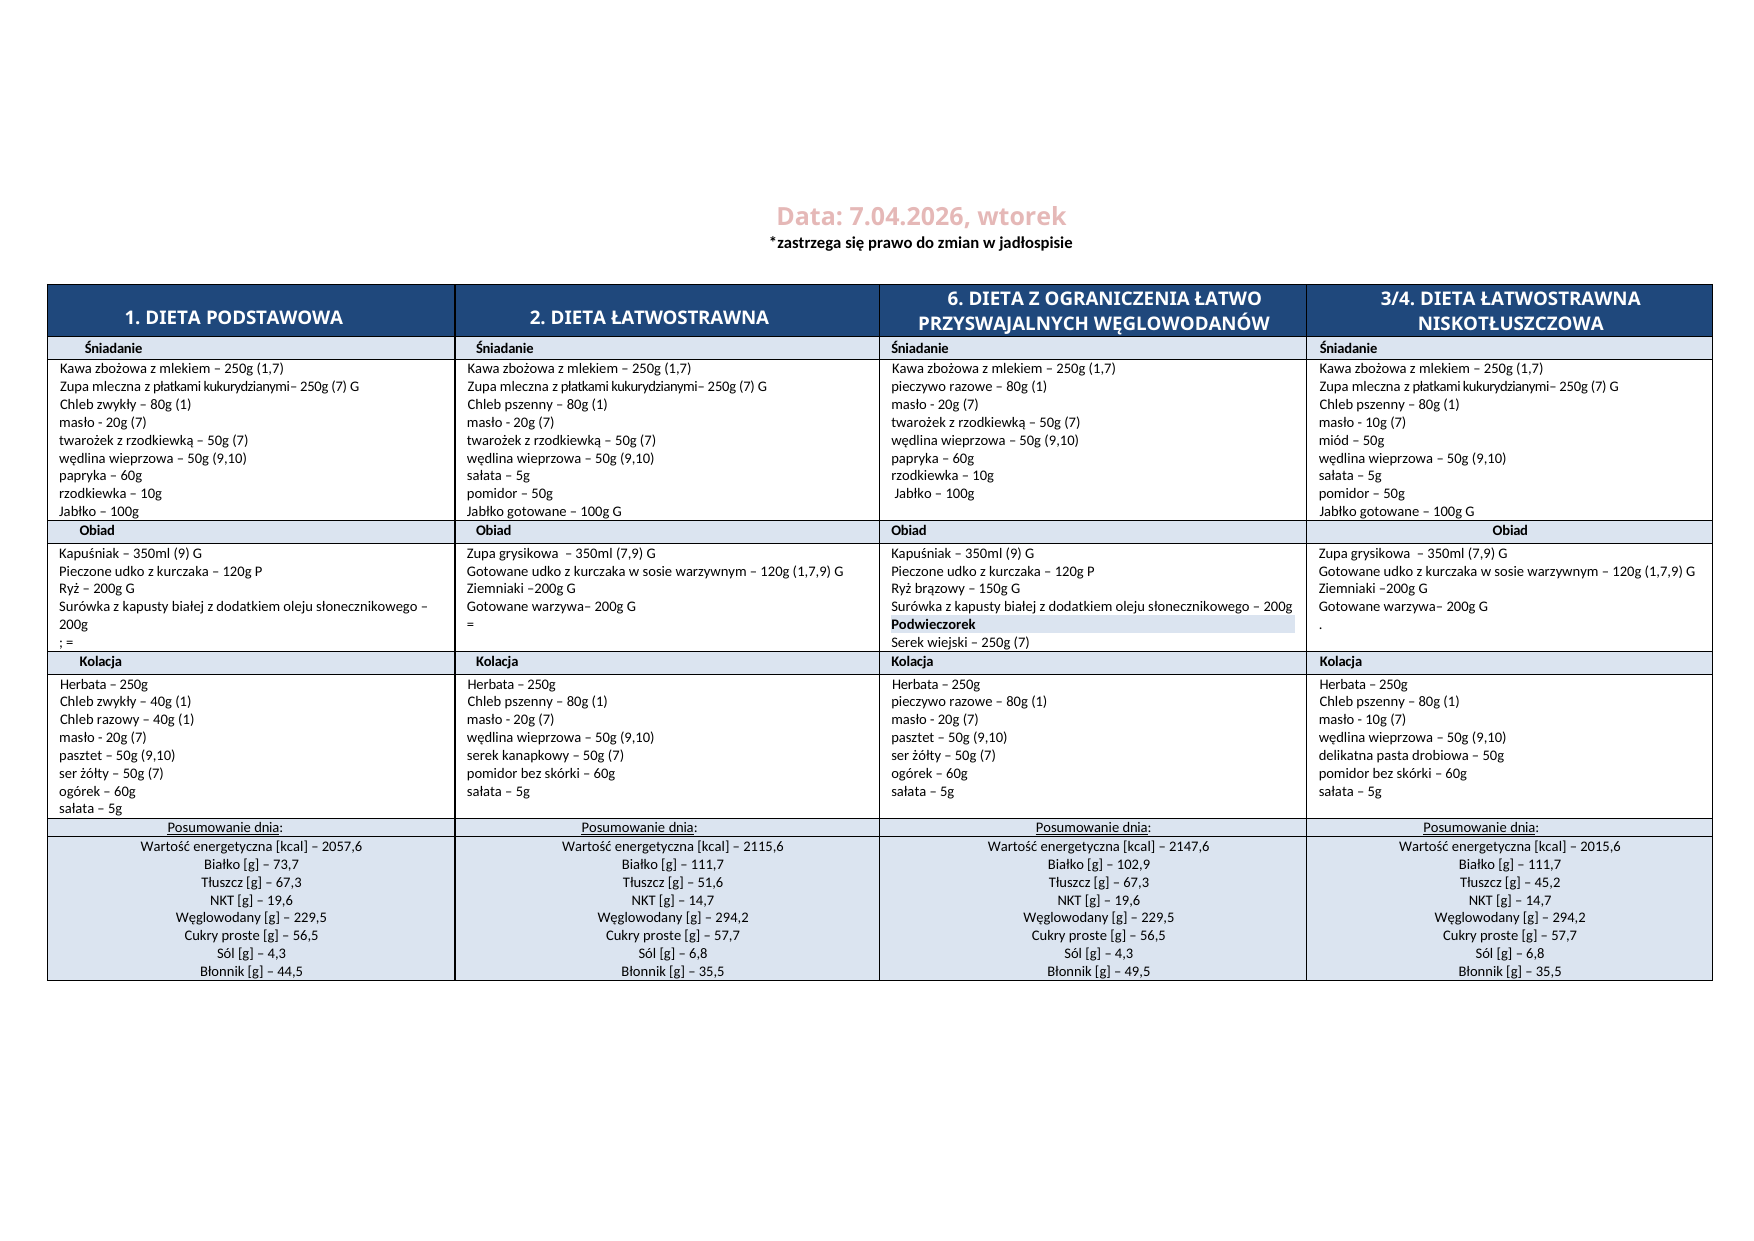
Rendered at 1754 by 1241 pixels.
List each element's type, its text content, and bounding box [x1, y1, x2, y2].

table_cell Kolacja [880, 652, 1306, 674]
table_cell Kawa zbożowa z mlekiem – 250g (1,7) Zupa mleczna z płatkami kukurydzianymi– 250g (7) G Chleb pszenny – 80g (1) masło - 10g (7) miód – 50g wędlina wieprzowa – 50g (9,10) sałata – 5g pomidor – 50g Jabłko gotowane – 100g G [1307, 360, 1712, 520]
table_cell Posumowanie dnia: [48, 819, 454, 836]
table_cell Śniadanie [456, 337, 879, 359]
table_header 6. DIETA Z OGRANICZENIA ŁATWO PRZYSWAJALNYCH WĘGLOWODANÓW [880, 285, 1306, 336]
table_cell Zupa grysikowa – 350ml (7,9) G Gotowane udko z kurczaka w sosie warzywnym – 120g (1,7,9) G Ziemniaki –200g G Gotowane warzywa– 200g G = [456, 544, 879, 651]
table_cell Wartość energetyczna [kcal] – 2147,6 Białko [g] – 102,9 Tłuszcz [g] – 67,3 NKT [g] – 19,6 Węglowodany [g] – 229,5 Cukry proste [g] – 56,5 Sól [g] – 4,3 Błonnik [g] – 49,5 [880, 837, 1306, 980]
table_cell Zupa grysikowa – 350ml (7,9) G Gotowane udko z kurczaka w sosie warzywnym – 120g (1,7,9) G Ziemniaki –200g G Gotowane warzywa– 200g G . [1307, 544, 1712, 651]
table_cell Wartość energetyczna [kcal] – 2057,6 Białko [g] – 73,7 Tłuszcz [g] – 67,3 NKT [g] – 19,6 Węglowodany [g] – 229,5 Cukry proste [g] – 56,5 Sól [g] – 4,3 Błonnik [g] – 44,5 [48, 837, 454, 980]
table_cell Posumowanie dnia: [456, 819, 879, 836]
table_cell Kapuśniak – 350ml (9) G Pieczone udko z kurczaka – 120g P Ryż – 200g G Surówka z kapusty białej z dodatkiem oleju słonecznikowego – 200g ; = [48, 544, 454, 651]
table_cell Herbata – 250g Chleb zwykły – 40g (1) Chleb razowy – 40g (1) masło - 20g (7) pasztet – 50g (9,10) ser żółty – 50g (7) ogórek – 60g sałata – 5g [48, 675, 454, 817]
table_cell Śniadanie [1307, 337, 1712, 359]
table_cell Wartość energetyczna [kcal] – 2015,6 Białko [g] – 111,7 Tłuszcz [g] – 45,2 NKT [g] – 14,7 Węglowodany [g] – 294,2 Cukry proste [g] – 57,7 Sól [g] – 6,8 Błonnik [g] – 35,5 [1307, 837, 1712, 980]
table_cell Kawa zbożowa z mlekiem – 250g (1,7) Zupa mleczna z płatkami kukurydzianymi– 250g (7) G Chleb pszenny – 80g (1) masło - 20g (7) twarożek z rzodkiewką – 50g (7) wędlina wieprzowa – 50g (9,10) sałata – 5g pomidor – 50g Jabłko gotowane – 100g G [456, 360, 879, 520]
table_cell Śniadanie [880, 337, 1306, 359]
table_cell Herbata – 250g Chleb pszenny – 80g (1) masło - 10g (7) wędlina wieprzowa – 50g (9,10) delikatna pasta drobiowa – 50g pomidor bez skórki – 60g sałata – 5g [1307, 675, 1712, 817]
table_cell Obiad [1307, 521, 1712, 543]
table_cell Kawa zbożowa z mlekiem – 250g (1,7) pieczywo razowe – 80g (1) masło - 20g (7) twarożek z rzodkiewką – 50g (7) wędlina wieprzowa – 50g (9,10) papryka – 60g rzodkiewka – 10g Jabłko – 100g [880, 360, 1306, 520]
table_cell Herbata – 250g Chleb pszenny – 80g (1) masło - 20g (7) wędlina wieprzowa – 50g (9,10) serek kanapkowy – 50g (7) pomidor bez skórki – 60g sałata – 5g [456, 675, 879, 817]
table_cell Obiad [456, 521, 879, 543]
table_cell Posumowanie dnia: [880, 819, 1306, 836]
table_cell Obiad [880, 521, 1306, 543]
text *zastrzega się prawo do zmian w jadłospisie [68, 232, 1724, 253]
text Data: 7.04.2026, wtorek [148, 198, 1695, 232]
table_cell Kolacja [48, 652, 454, 674]
table_header 2. DIETA ŁATWOSTRAWNA [456, 285, 879, 336]
table_cell Kolacja [456, 652, 879, 674]
table_header 3/4. DIETA ŁATWOSTRAWNA NISKOTŁUSZCZOWA [1307, 285, 1712, 336]
table_cell Wartość energetyczna [kcal] – 2115,6 Białko [g] – 111,7 Tłuszcz [g] – 51,6 NKT [g] – 14,7 Węglowodany [g] – 294,2 Cukry proste [g] – 57,7 Sól [g] – 6,8 Błonnik [g] – 35,5 [456, 837, 879, 980]
table_header 1. DIETA PODSTAWOWA [48, 285, 454, 336]
table_cell Kapuśniak – 350ml (9) G Pieczone udko z kurczaka – 120g P Ryż brązowy – 150g G Surówka z kapusty białej z dodatkiem oleju słonecznikowego – 200g Podwieczorek Serek wiejski – 250g (7) [880, 544, 1306, 651]
table_cell Obiad [48, 521, 454, 543]
table_cell Herbata – 250g pieczywo razowe – 80g (1) masło - 20g (7) pasztet – 50g (9,10) ser żółty – 50g (7) ogórek – 60g sałata – 5g [880, 675, 1306, 817]
table_cell Kolacja [1307, 652, 1712, 674]
table_cell Śniadanie [48, 337, 454, 359]
table_cell Posumowanie dnia: [1307, 819, 1712, 836]
table_cell Kawa zbożowa z mlekiem – 250g (1,7) Zupa mleczna z płatkami kukurydzianymi– 250g (7) G Chleb zwykły – 80g (1) masło - 20g (7) twarożek z rzodkiewką – 50g (7) wędlina wieprzowa – 50g (9,10) papryka – 60g rzodkiewka – 10g Jabłko – 100g [48, 360, 454, 520]
